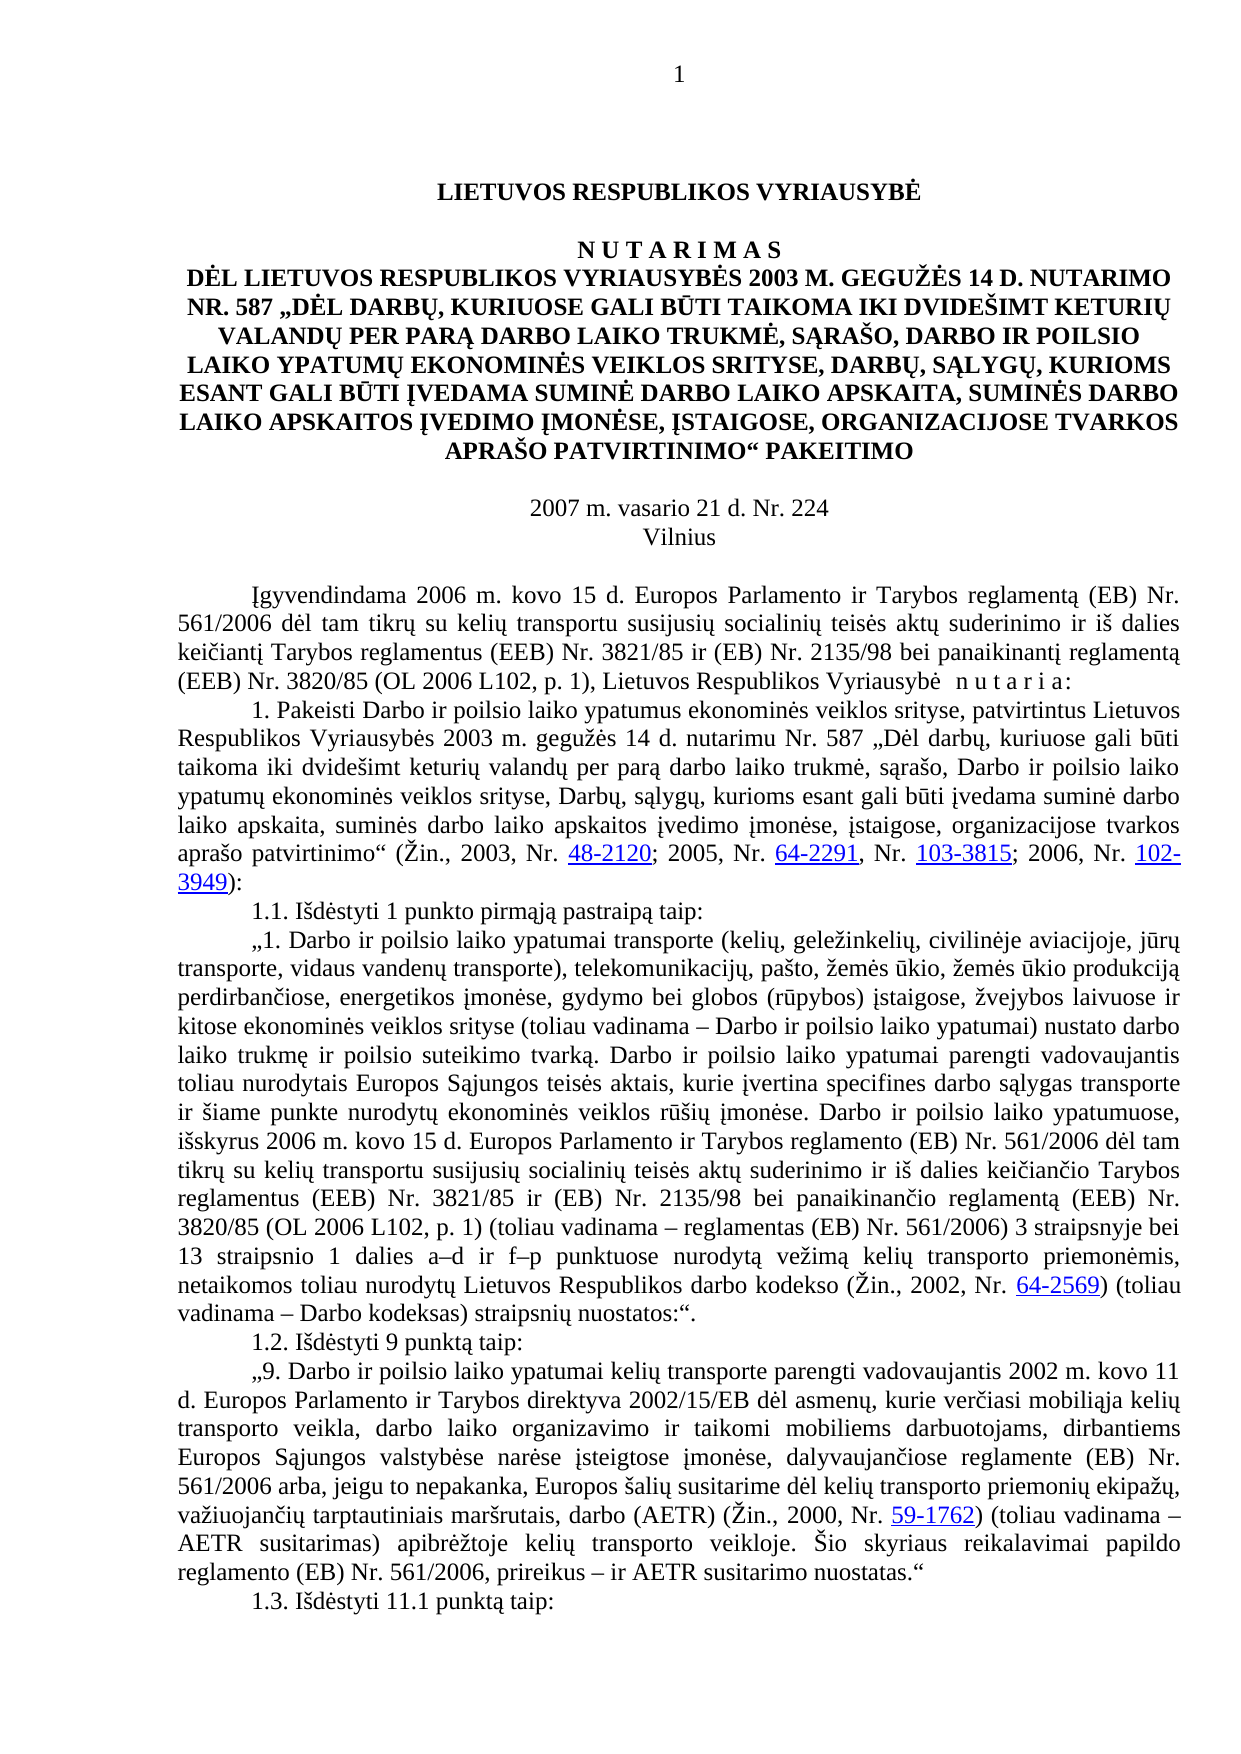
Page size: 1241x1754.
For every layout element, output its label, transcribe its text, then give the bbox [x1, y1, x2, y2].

text 1. Pakeisti Darbo ir poilsio laiko ypatumus ekonominės veiklos srityse, patvirtintus Lietuvos Respublikos Vyriausybės 2003 m. gegužės 14 d. nutarimu Nr. 587 „Dėl darbų, kuriuose gali būti taikoma iki dvidešimt keturių valandų per parą darbo laiko trukmė, sąrašo, Darbo ir poilsio laiko ypatumų ekonominės veiklos srityse, Darbų, sąlygų, kurioms esant gali būti įvedama suminė darbo laiko apskaita, suminės darbo laiko apskaitos įvedimo įmonėse, įstaigose, organizacijose tvarkos aprašo patvirtinimo“ (Žin., 2003, Nr. 48-2120; 2005, Nr. 64-2291, Nr. 103-3815; 2006, Nr. 102-3949): [177, 695, 1181, 896]
text 1.1. Išdėstyti 1 punkto pirmąją pastraipą taip: [177, 896, 1181, 925]
text 1.3. Išdėstyti 11.1 punktą taip: [177, 1586, 1181, 1615]
text LIETUVOS RESPUBLIKOS VYRIAUSYBĖ [177, 177, 1181, 206]
text N U T A R I M A S [177, 235, 1181, 263]
text Vilnius [177, 522, 1181, 551]
text 1.2. Išdėstyti 9 punktą taip: [177, 1327, 1181, 1356]
text Įgyvendindama 2006 m. kovo 15 d. Europos Parlamento ir Tarybos reglamentą (EB) Nr. 561/2006 dėl tam tikrų su kelių transportu susijusių socialinių teisės aktų suderinimo ir iš dalies keičiantį Tarybos reglamentus (EEB) Nr. 3821/85 ir (EB) Nr. 2135/98 bei panaikinantį reglamentą (EEB) Nr. 3820/85 (OL 2006 L102, p. 1), Lietuvos Respublikos Vyriausybė nutaria: [177, 580, 1181, 695]
text 2007 m. vasario 21 d. Nr. 224 [177, 493, 1181, 522]
text „1. Darbo ir poilsio laiko ypatumai transporte (kelių, geležinkelių, civilinėje aviacijoje, jūrų transporte, vidaus vandenų transporte), telekomunikacijų, pašto, žemės ūkio, žemės ūkio produkciją perdirbančiose, energetikos įmonėse, gydymo bei globos (rūpybos) įstaigose, žvejybos laivuose ir kitose ekonominės veiklos srityse (toliau vadinama – Darbo ir poilsio laiko ypatumai) nustato darbo laiko trukmę ir poilsio suteikimo tvarką. Darbo ir poilsio laiko ypatumai parengti vadovaujantis toliau nurodytais Europos Sąjungos teisės aktais, kurie įvertina specifines darbo sąlygas transporte ir šiame punkte nurodytų ekonominės veiklos rūšių įmonėse. Darbo ir poilsio laiko ypatumuose, išskyrus 2006 m. kovo 15 d. Europos Parlamento ir Tarybos reglamento (EB) Nr. 561/2006 dėl tam tikrų su kelių transportu susijusių socialinių teisės aktų suderinimo ir iš dalies keičiančio Tarybos reglamentus (EEB) Nr. 3821/85 ir (EB) Nr. 2135/98 bei panaikinančio reglamentą (EEB) Nr. 3820/85 (OL 2006 L102, p. 1) (toliau vadinama – reglamentas (EB) Nr. 561/2006) 3 straipsnyje bei 13 straipsnio 1 dalies a–d ir f–p punktuose nurodytą vežimą kelių transporto priemonėmis, netaikomos toliau nurodytų Lietuvos Respublikos darbo kodekso (Žin., 2002, Nr. 64-2569) (toliau vadinama – Darbo kodeksas) straipsnių nuostatos:“. [177, 925, 1181, 1327]
text DĖL LIETUVOS RESPUBLIKOS VYRIAUSYBĖS 2003 M. GEGUŽĖS 14 D. NUTARIMO NR. 587 „DĖL DARBŲ, KURIUOSE GALI BŪTI TAIKOMA IKI DVIDEŠIMT KETURIŲ VALANDŲ PER PARĄ DARBO LAIKO TRUKMĖ, SĄRAŠO, DARBO IR POILSIO LAIKO YPATUMŲ EKONOMINĖS VEIKLOS SRITYSE, DARBŲ, SĄLYGŲ, KURIOMS ESANT GALI BŪTI ĮVEDAMA SUMINĖ DARBO LAIKO APSKAITA, SUMINĖS DARBO LAIKO APSKAITOS ĮVEDIMO ĮMONĖSE, ĮSTAIGOSE, ORGANIZACIJOSE TVARKOS APRAŠO PATVIRTINIMO“ PAKEITIMO [177, 263, 1181, 465]
text „9. Darbo ir poilsio laiko ypatumai kelių transporte parengti vadovaujantis 2002 m. kovo 11 d. Europos Parlamento ir Tarybos direktyva 2002/15/EB dėl asmenų, kurie verčiasi mobiliąja kelių transporto veikla, darbo laiko organizavimo ir taikomi mobiliems darbuotojams, dirbantiems Europos Sąjungos valstybėse narėse įsteigtose įmonėse, dalyvaujančiose reglamente (EB) Nr. 561/2006 arba, jeigu to nepakanka, Europos šalių susitarime dėl kelių transporto priemonių ekipažų, važiuojančių tarptautiniais maršrutais, darbo (AETR) (Žin., 2000, Nr. 59-1762) (toliau vadinama – AETR susitarimas) apibrėžtoje kelių transporto veikloje. Šio skyriaus reikalavimai papildo reglamento (EB) Nr. 561/2006, prireikus – ir AETR susitarimo nuostatas.“ [177, 1356, 1181, 1586]
